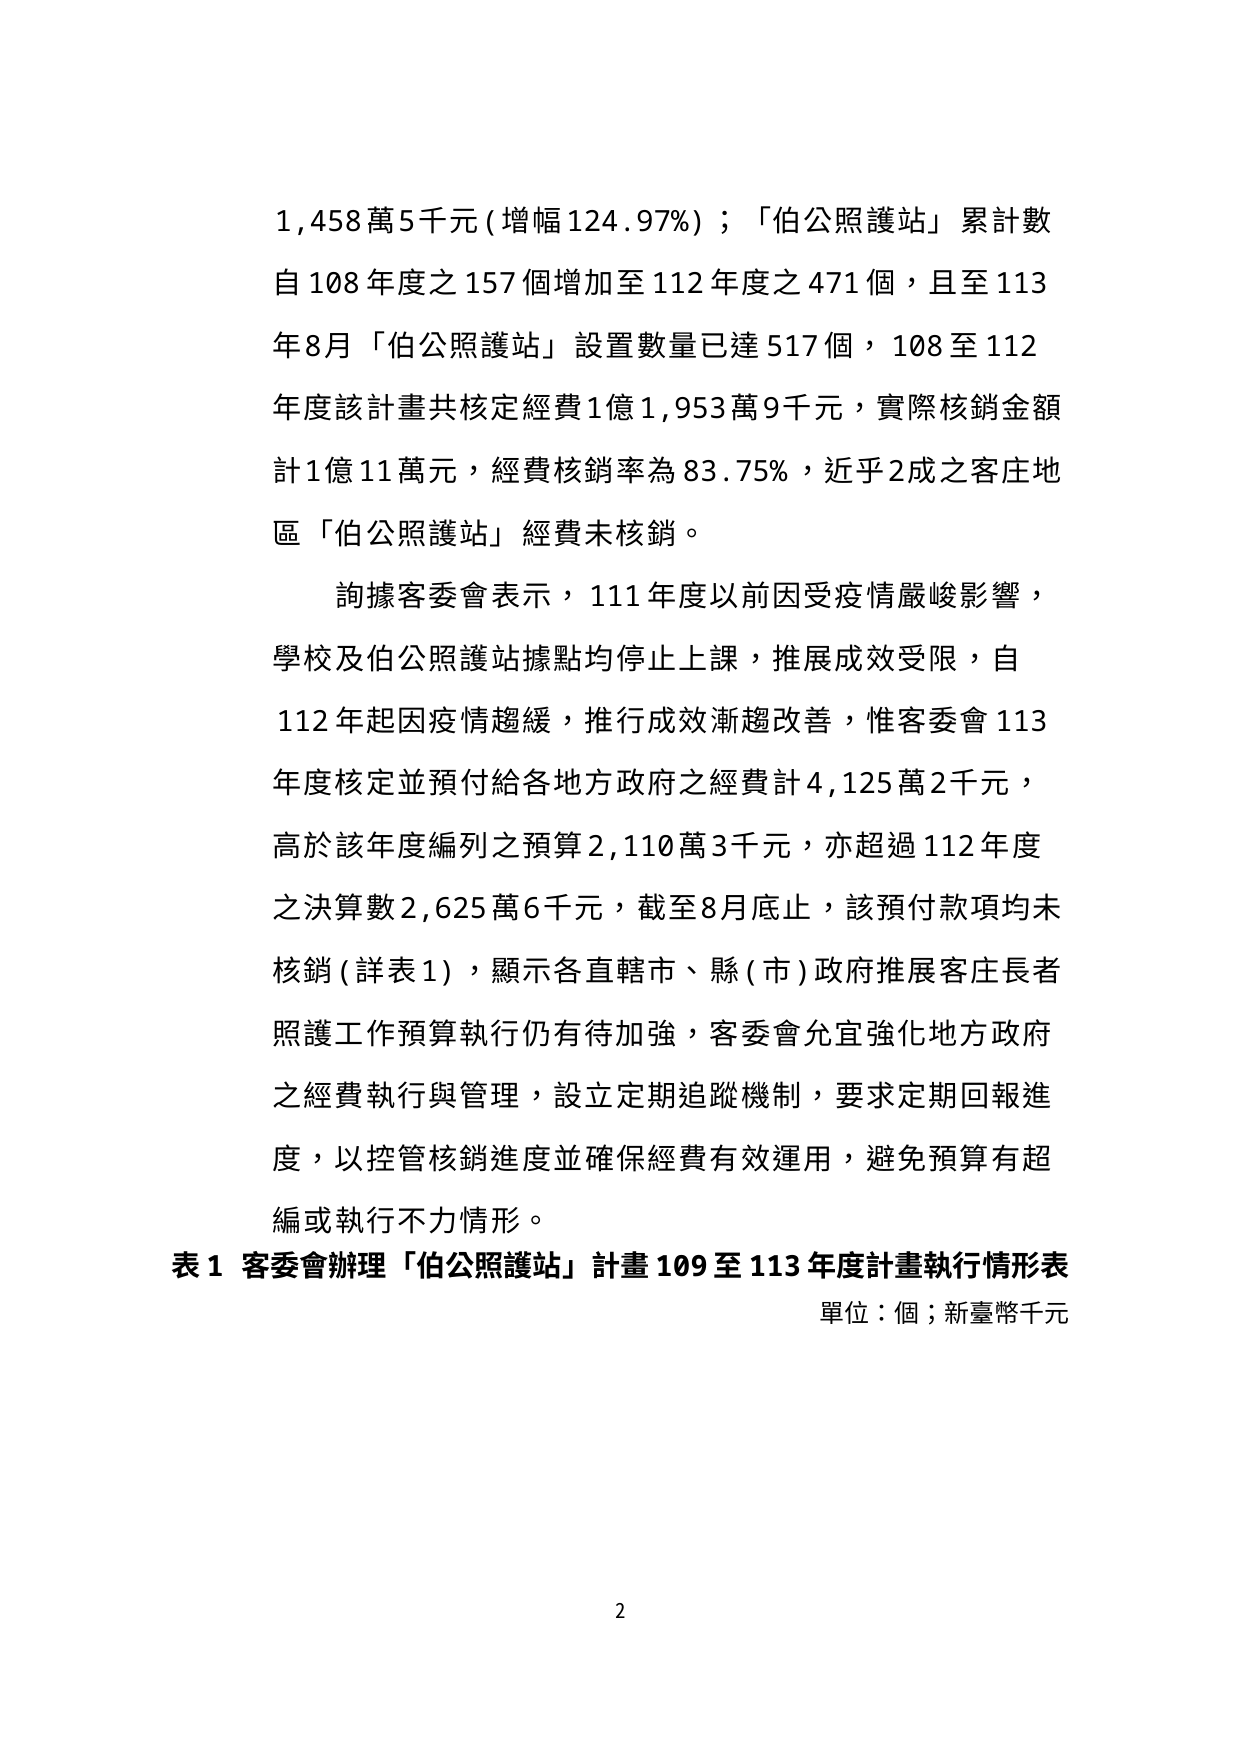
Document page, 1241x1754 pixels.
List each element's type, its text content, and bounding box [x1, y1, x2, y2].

text 1,458萬5千元(增幅124.97%)；「伯公照護站」累計數自108年度之157個增加至112年度之471個，且至113年8月「伯公照護站」設置數量已達517個，108至112年度該計畫共核定經費1億1,953萬9千元，實際核銷金額計1億11萬元，經費核銷率為83.75%，近乎2成之客庄地區「伯公照護站」經費未核銷。 [266, 177, 1063, 552]
text 表1 客委會辦理「伯公照護站」計畫109至113年度計畫執行情形表單位：個；新臺幣千元 [170, 1240, 1069, 1331]
text 詢據客委會表示，111年度以前因受疫情嚴峻影響，學校及伯公照護站據點均停止上課，推展成效受限，自112年起因疫情趨緩，推行成效漸趨改善，惟客委會113年度核定並預付給各地方政府之經費計4,125萬2千元，高於該年度編列之預算2,110萬3千元，亦超過112年度之決算數2,625萬6千元，截至8月底止，該預付款項均未核銷(詳表1)，顯示各直轄市、縣(市)政府推展客庄長者照護工作預算執行仍有待加強，客委會允宜強化地方政府之經費執行與管理，設立定期追蹤機制，要求定期回報進度，以控管核銷進度並確保經費有效運用，避免預算有超編或執行不力情形。 [266, 552, 1063, 1240]
